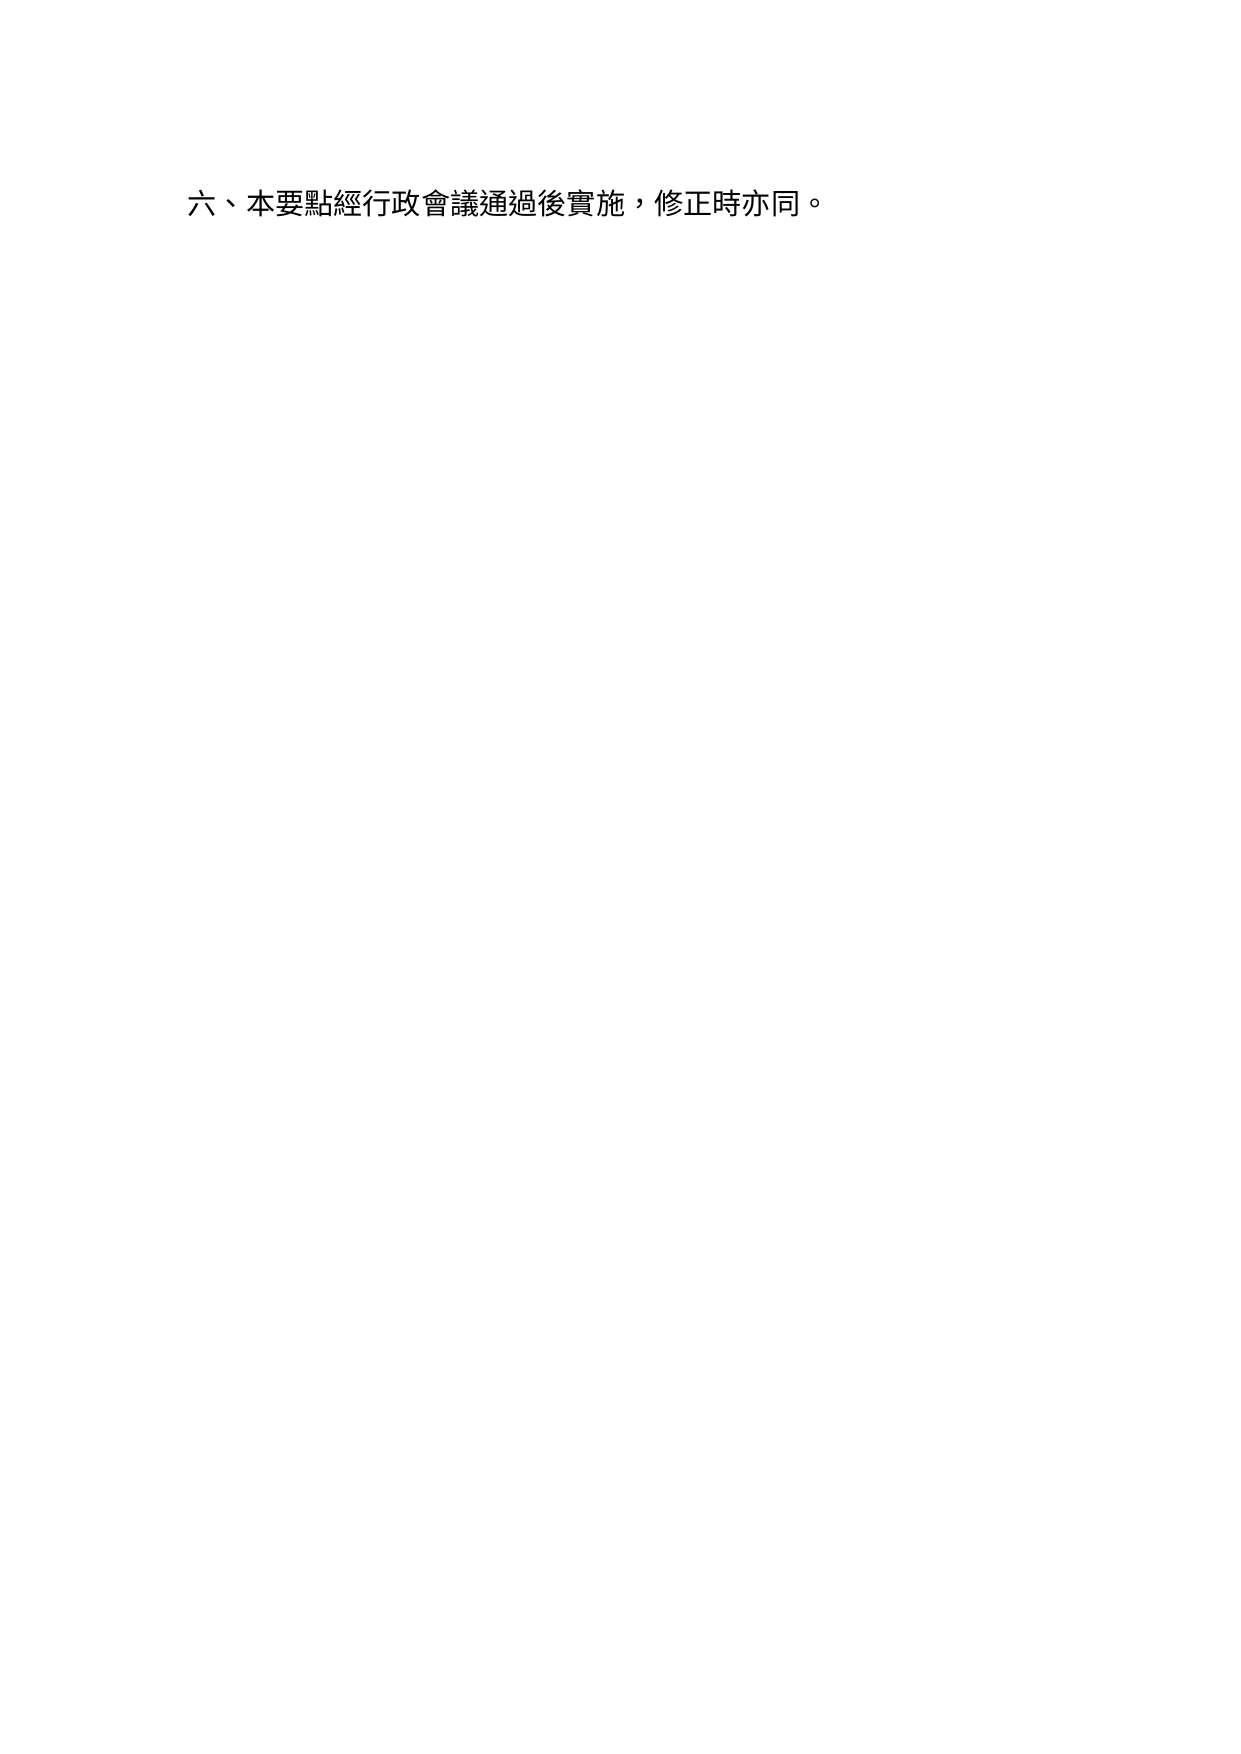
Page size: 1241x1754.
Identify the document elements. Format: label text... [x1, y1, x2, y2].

list 六、本要點經行政會議通過後實施，修正時亦同。 [140, 164, 1053, 239]
